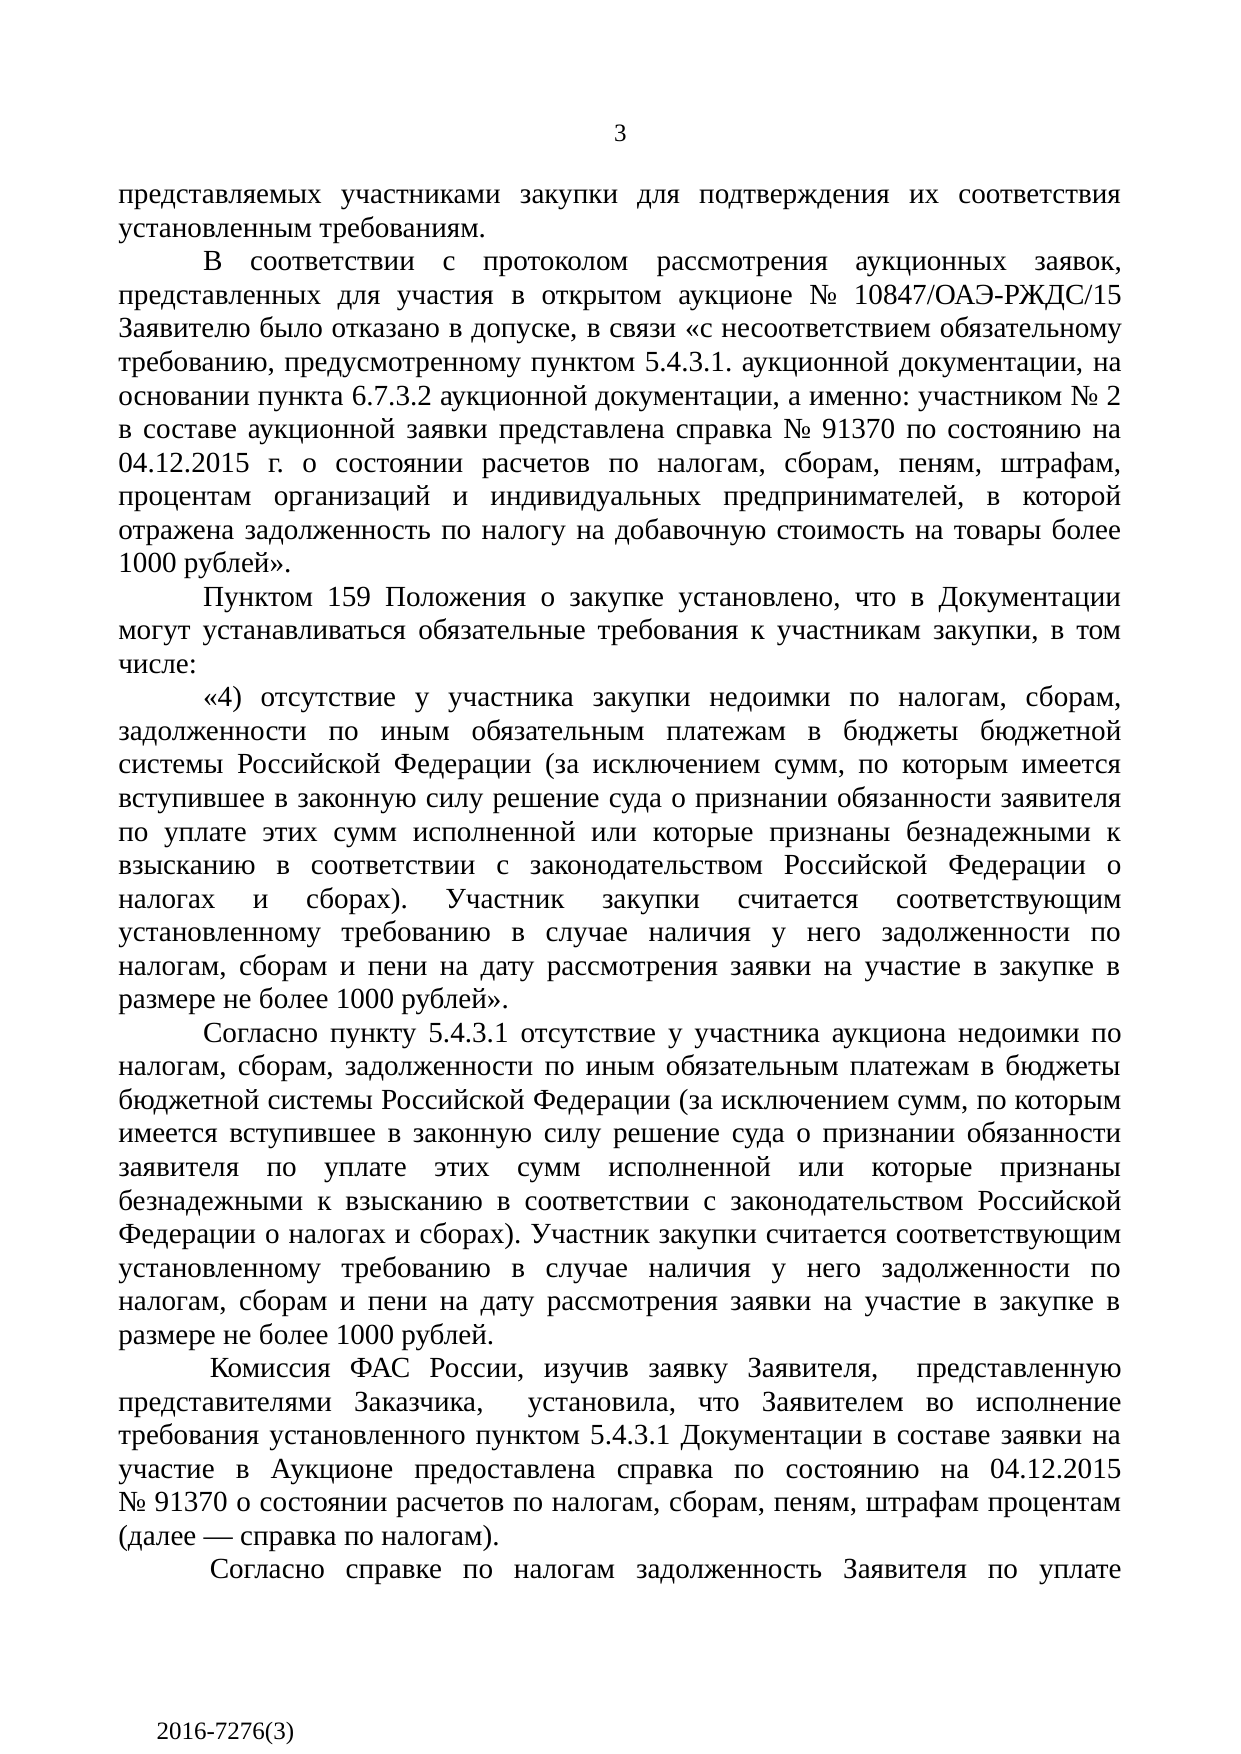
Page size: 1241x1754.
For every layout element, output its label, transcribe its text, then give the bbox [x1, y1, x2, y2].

text Комиссия ФАС России, изучив заявку Заявителя, представленную представителями Заказчика, установила, что Заявителем во исполнение требования установленного пунктом 5.4.3.1 Документации в составе заявки на участие в Аукционе предоставлена справка по состоянию на 04.12.2015 № 91370 о состоянии расчетов по налогам, сборам, пеням, штрафам процентам (далее — справка по налогам). [118, 1350, 1122, 1552]
text Пунктом 159 Положения о закупке установлено, что в Документации могут устанавливаться обязательные требования к участникам закупки, в том числе: [118, 579, 1122, 679]
text «4) отсутствие у участника закупки недоимки по налогам, сборам, задолженности по иным обязательным платежам в бюджеты бюджетной системы Российской Федерации (за исключением сумм, по которым имеется вступившее в законную силу решение суда о признании обязанности заявителя по уплате этих сумм исполненной или которые признаны безнадежными к взысканию в соответствии с законодательством Российской Федерации о налогах и сборах). Участник закупки считается соответствующим установленному требованию в случае наличия у него задолженности по налогам, сборам и пени на дату рассмотрения заявки на участие в закупке в размере не более 1000 рублей». [118, 679, 1122, 1015]
text В соответствии с протоколом рассмотрения аукционных заявок, представленных для участия в открытом аукционе № 10847/ОАЭ-РЖДС/15 Заявителю было отказано в допуске, в связи «с несоответствием обязательному требованию, предусмотренному пунктом 5.4.3.1. аукционной документации, на основании пункта 6.7.3.2 аукционной документации, а именно: участником № 2 в составе аукционной заявки представлена справка № 91370 по состоянию на 04.12.2015 г. о состоянии расчетов по налогам, сборам, пеням, штрафам, процентам организаций и индивидуальных предпринимателей, в которой отражена задолженность по налогу на добавочную стоимость на товары более 1000 рублей». [118, 243, 1122, 579]
text Согласно справке по налогам задолженность Заявителя по уплате [118, 1552, 1122, 1585]
text Согласно пункту 5.4.3.1 отсутствие у участника аукциона недоимки по налогам, сборам, задолженности по иным обязательным платежам в бюджеты бюджетной системы Российской Федерации (за исключением сумм, по которым имеется вступившее в законную силу решение суда о признании обязанности заявителя по уплате этих сумм исполненной или которые признаны безнадежными к взысканию в соответствии с законодательством Российской Федерации о налогах и сборах). Участник закупки считается соответствующим установленному требованию в случае наличия у него задолженности по налогам, сборам и пени на дату рассмотрения заявки на участие в закупке в размере не более 1000 рублей. [118, 1015, 1122, 1350]
text представляемых участниками закупки для подтверждения их соответствия установленным требованиям. [118, 176, 1122, 243]
